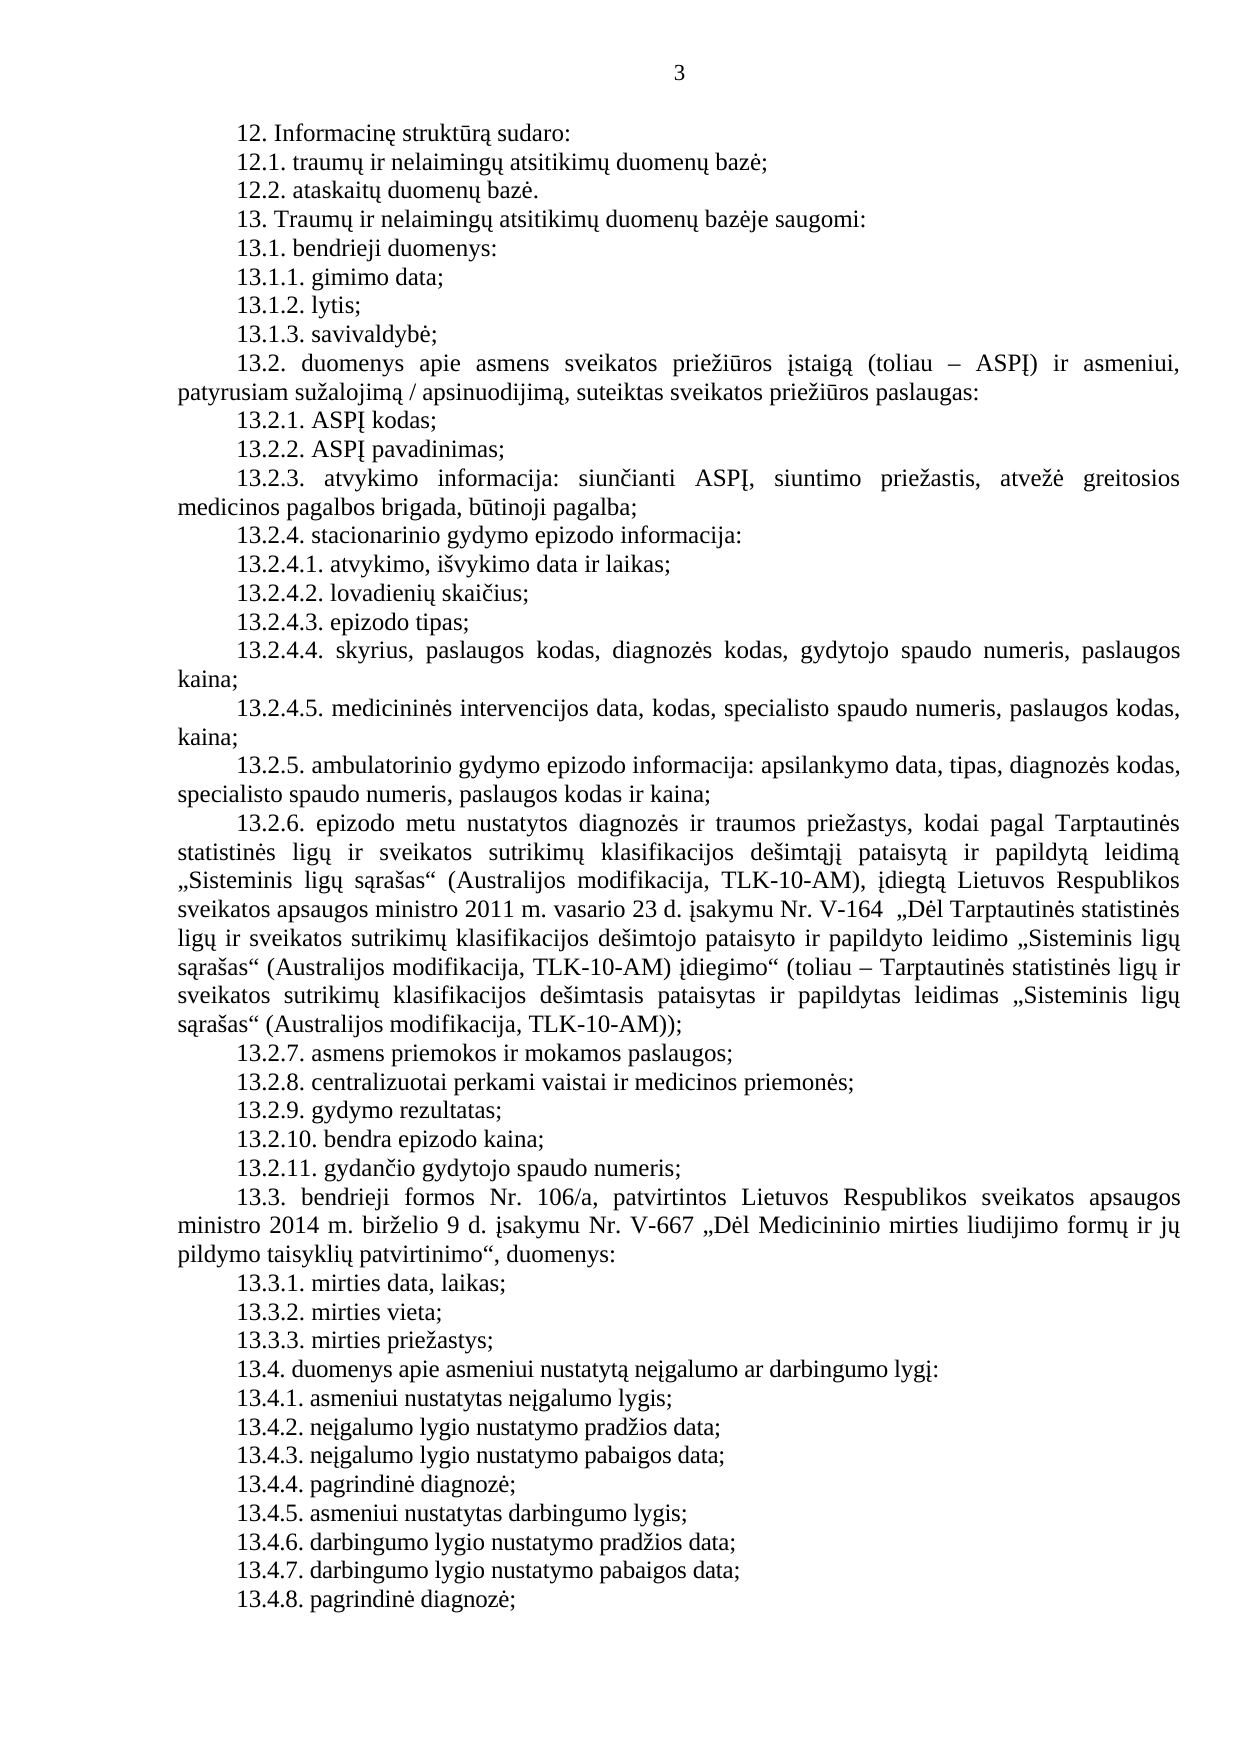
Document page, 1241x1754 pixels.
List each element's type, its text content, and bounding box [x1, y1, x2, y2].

text 13.4.8. pagrindinė diagnozė; [177, 1584, 1181, 1613]
text 13.3.1. mirties data, laikas; [177, 1268, 1181, 1297]
text 13.2.5. ambulatorinio gydymo epizodo informacija: apsilankymo data, tipas, diagnozės kodas, specialisto spaudo numeris, paslaugos kodas ir kaina; [177, 751, 1181, 808]
text 12.2. ataskaitų duomenų bazė. [177, 176, 1181, 204]
text 13.4.3. neįgalumo lygio nustatymo pabaigos data; [177, 1441, 1181, 1469]
text 13.2.4.3. epizodo tipas; [177, 607, 1181, 636]
text 13.4. duomenys apie asmeniui nustatytą neįgalumo ar darbingumo lygį: [177, 1354, 1181, 1383]
text 13.1. bendrieji duomenys: [177, 233, 1181, 262]
text 13.1.3. savivaldybė; [177, 319, 1181, 348]
text 13.4.5. asmeniui nustatytas darbingumo lygis; [177, 1498, 1181, 1527]
text 13.2.2. ASPĮ pavadinimas; [177, 434, 1181, 463]
text 12. Informacinę struktūrą sudaro: [177, 118, 1181, 147]
text 13.2.4.4. skyrius, paslaugos kodas, diagnozės kodas, gydytojo spaudo numeris, paslaugos kaina; [177, 636, 1181, 693]
text 13.2.9. gydymo rezultatas; [177, 1096, 1181, 1124]
text 13.2.4.1. atvykimo, išvykimo data ir laikas; [177, 549, 1181, 578]
text 13.3.2. mirties vieta; [177, 1297, 1181, 1326]
text 13.2.10. bendra epizodo kaina; [177, 1124, 1181, 1153]
text 13. Traumų ir nelaimingų atsitikimų duomenų bazėje saugomi: [177, 204, 1181, 233]
text 13.2.4. stacionarinio gydymo epizodo informacija: [177, 521, 1181, 549]
text 13.2.4.2. lovadienių skaičius; [177, 578, 1181, 607]
text 13.4.1. asmeniui nustatytas neįgalumo lygis; [177, 1383, 1181, 1412]
text 13.2. duomenys apie asmens sveikatos priežiūros įstaigą (toliau – ASPĮ) ir asmeniui, patyrusiam sužalojimą / apsinuodijimą, suteiktas sveikatos priežiūros paslaugas: [177, 348, 1181, 406]
text 13.2.1. ASPĮ kodas; [177, 406, 1181, 434]
text 13.2.6. epizodo metu nustatytos diagnozės ir traumos priežastys, kodai pagal Tarptautinės statistinės ligų ir sveikatos sutrikimų klasifikacijos dešimtąjį pataisytą ir papildytą leidimą „Sisteminis ligų sąrašas“ (Australijos modifikacija, TLK-10-AM), įdiegtą Lietuvos Respublikos sveikatos apsaugos ministro 2011 m. vasario 23 d. įsakymu Nr. V-164 „Dėl Tarptautinės statistinės ligų ir sveikatos sutrikimų klasifikacijos dešimtojo pataisyto ir papildyto leidimo „Sisteminis ligų sąrašas“ (Australijos modifikacija, TLK-10-AM) įdiegimo“ (toliau – Tarptautinės statistinės ligų ir sveikatos sutrikimų klasifikacijos dešimtasis pataisytas ir papildytas leidimas „Sisteminis ligų sąrašas“ (Australijos modifikacija, TLK-10-AM)); [177, 808, 1181, 1038]
text 12.1. traumų ir nelaimingų atsitikimų duomenų bazė; [177, 147, 1181, 176]
text 13.2.8. centralizuotai perkami vaistai ir medicinos priemonės; [177, 1067, 1181, 1096]
text 13.2.7. asmens priemokos ir mokamos paslaugos; [177, 1038, 1181, 1067]
text 13.4.2. neįgalumo lygio nustatymo pradžios data; [177, 1412, 1181, 1441]
text 13.4.4. pagrindinė diagnozė; [177, 1469, 1181, 1498]
text 13.2.3. atvykimo informacija: siunčianti ASPĮ, siuntimo priežastis, atvežė greitosios medicinos pagalbos brigada, būtinoji pagalba; [177, 463, 1181, 521]
text 13.4.6. darbingumo lygio nustatymo pradžios data; [177, 1527, 1181, 1556]
text 13.3.3. mirties priežastys; [177, 1326, 1181, 1354]
text 13.2.4.5. medicininės intervencijos data, kodas, specialisto spaudo numeris, paslaugos kodas, kaina; [177, 693, 1181, 751]
text 13.3. bendrieji formos Nr. 106/a, patvirtintos Lietuvos Respublikos sveikatos apsaugos ministro 2014 m. birželio 9 d. įsakymu Nr. V-667 „Dėl Medicininio mirties liudijimo formų ir jų pildymo taisyklių patvirtinimo“, duomenys: [177, 1182, 1181, 1268]
text 13.1.2. lytis; [177, 291, 1181, 319]
text 13.2.11. gydančio gydytojo spaudo numeris; [177, 1153, 1181, 1182]
text 13.1.1. gimimo data; [177, 262, 1181, 291]
text 13.4.7. darbingumo lygio nustatymo pabaigos data; [177, 1556, 1181, 1584]
